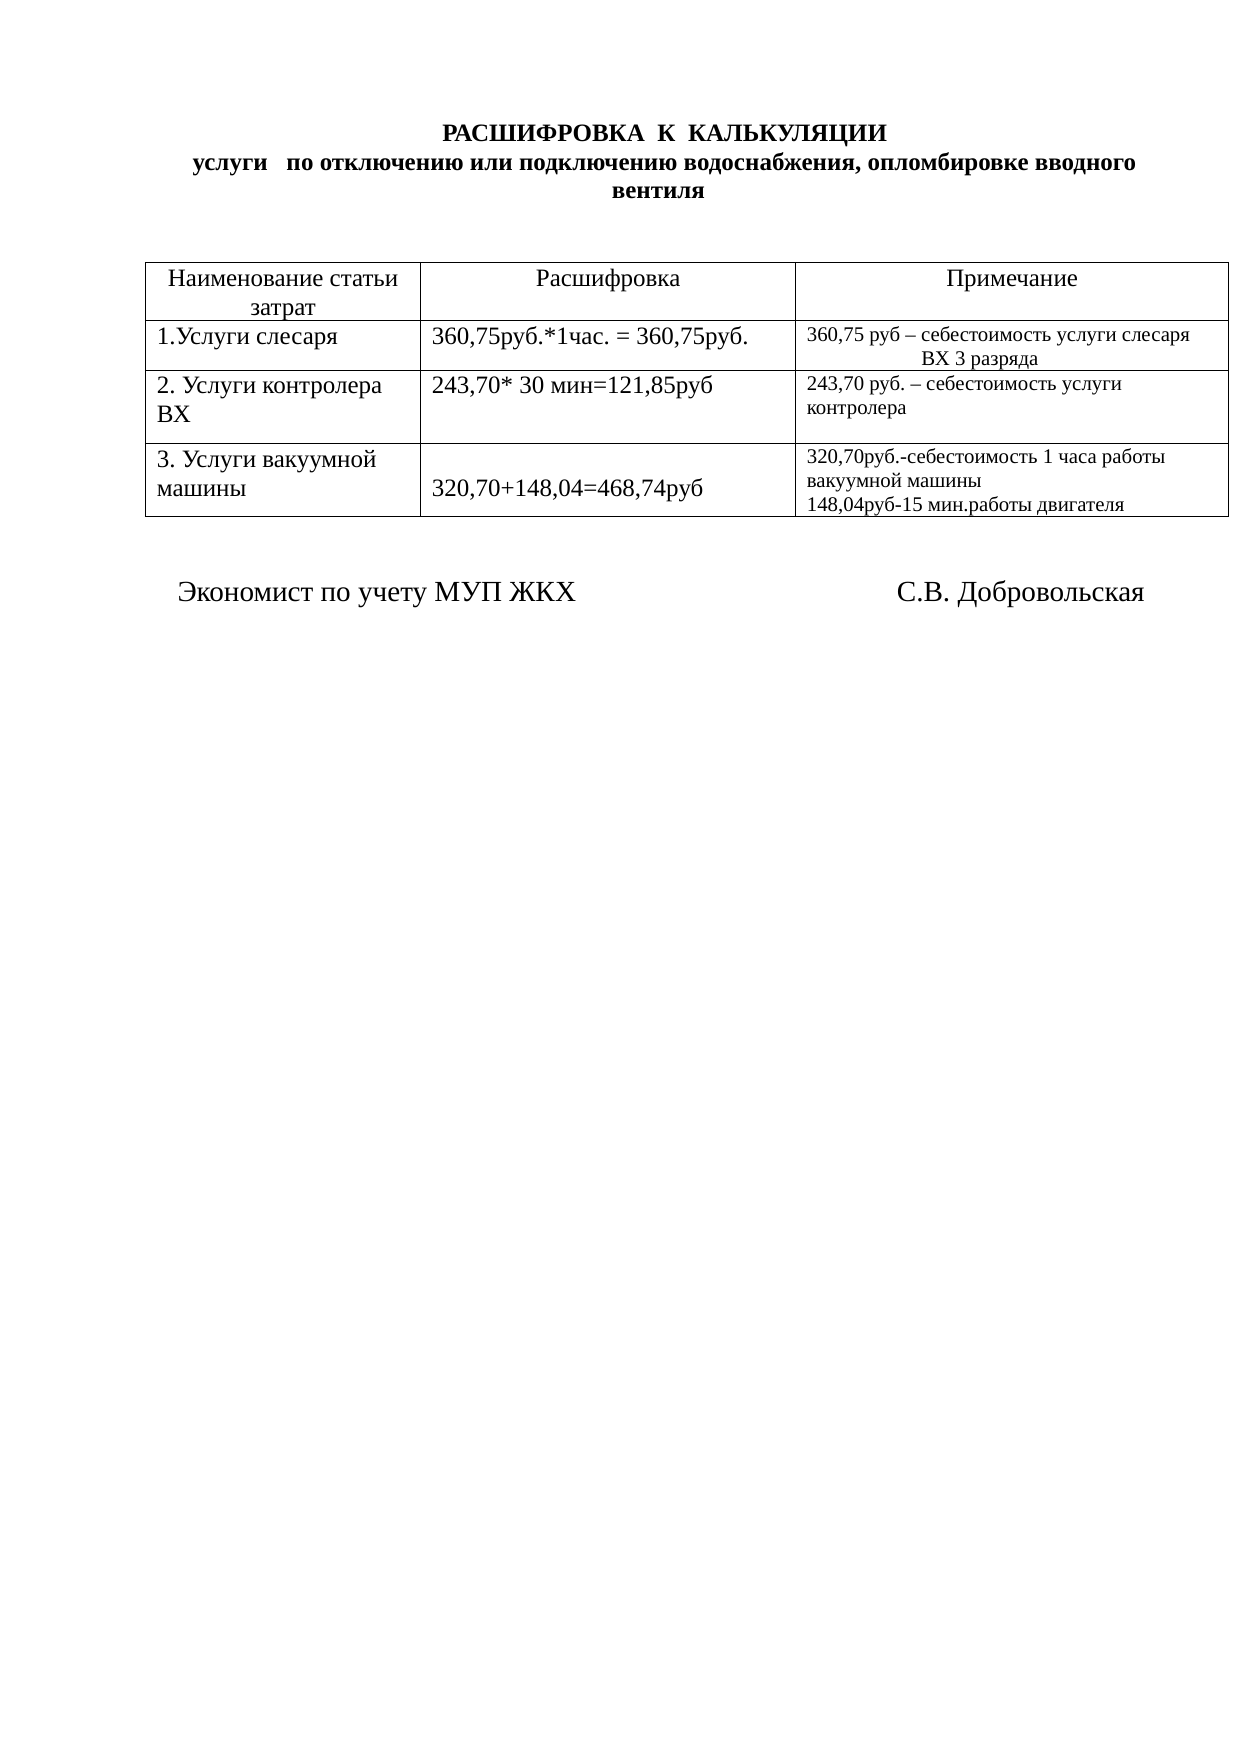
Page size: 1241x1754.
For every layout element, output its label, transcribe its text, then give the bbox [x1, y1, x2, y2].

table_cell 320,70+148,04=468,74руб [421, 444, 795, 516]
table_cell 360,75руб.*1час. = 360,75руб. [421, 321, 795, 369]
table_header Примечание [796, 263, 1228, 320]
table_cell 360,75 руб – себестоимость услуги слесаря ВХ 3 разряда [796, 321, 1228, 369]
table_header Расшифровка [421, 263, 795, 320]
table_cell 1.Услуги слесаря [146, 321, 420, 369]
table_cell 243,70* 30 мин=121,85руб [421, 371, 795, 443]
table_cell 320,70руб.-себестоимость 1 часа работы вакуумной машины 148,04руб-15 мин.работы двигателя [796, 444, 1228, 516]
table_cell 2. Услуги контролера ВХ [146, 371, 420, 443]
table_cell 243,70 руб. – себестоимость услуги контролера [796, 371, 1228, 443]
text услуги по отключению или подключению водоснабжения, опломбировке вводного вентиля [177, 147, 1152, 204]
table_cell 3. Услуги вакуумной машины [146, 444, 420, 516]
text Экономист по учету МУП ЖКХ С.В. Добровольская [177, 574, 1152, 608]
table_header Наименование статьи затрат [146, 263, 420, 320]
text РАСШИФРОВКА К КАЛЬКУЛЯЦИИ [177, 118, 1152, 147]
